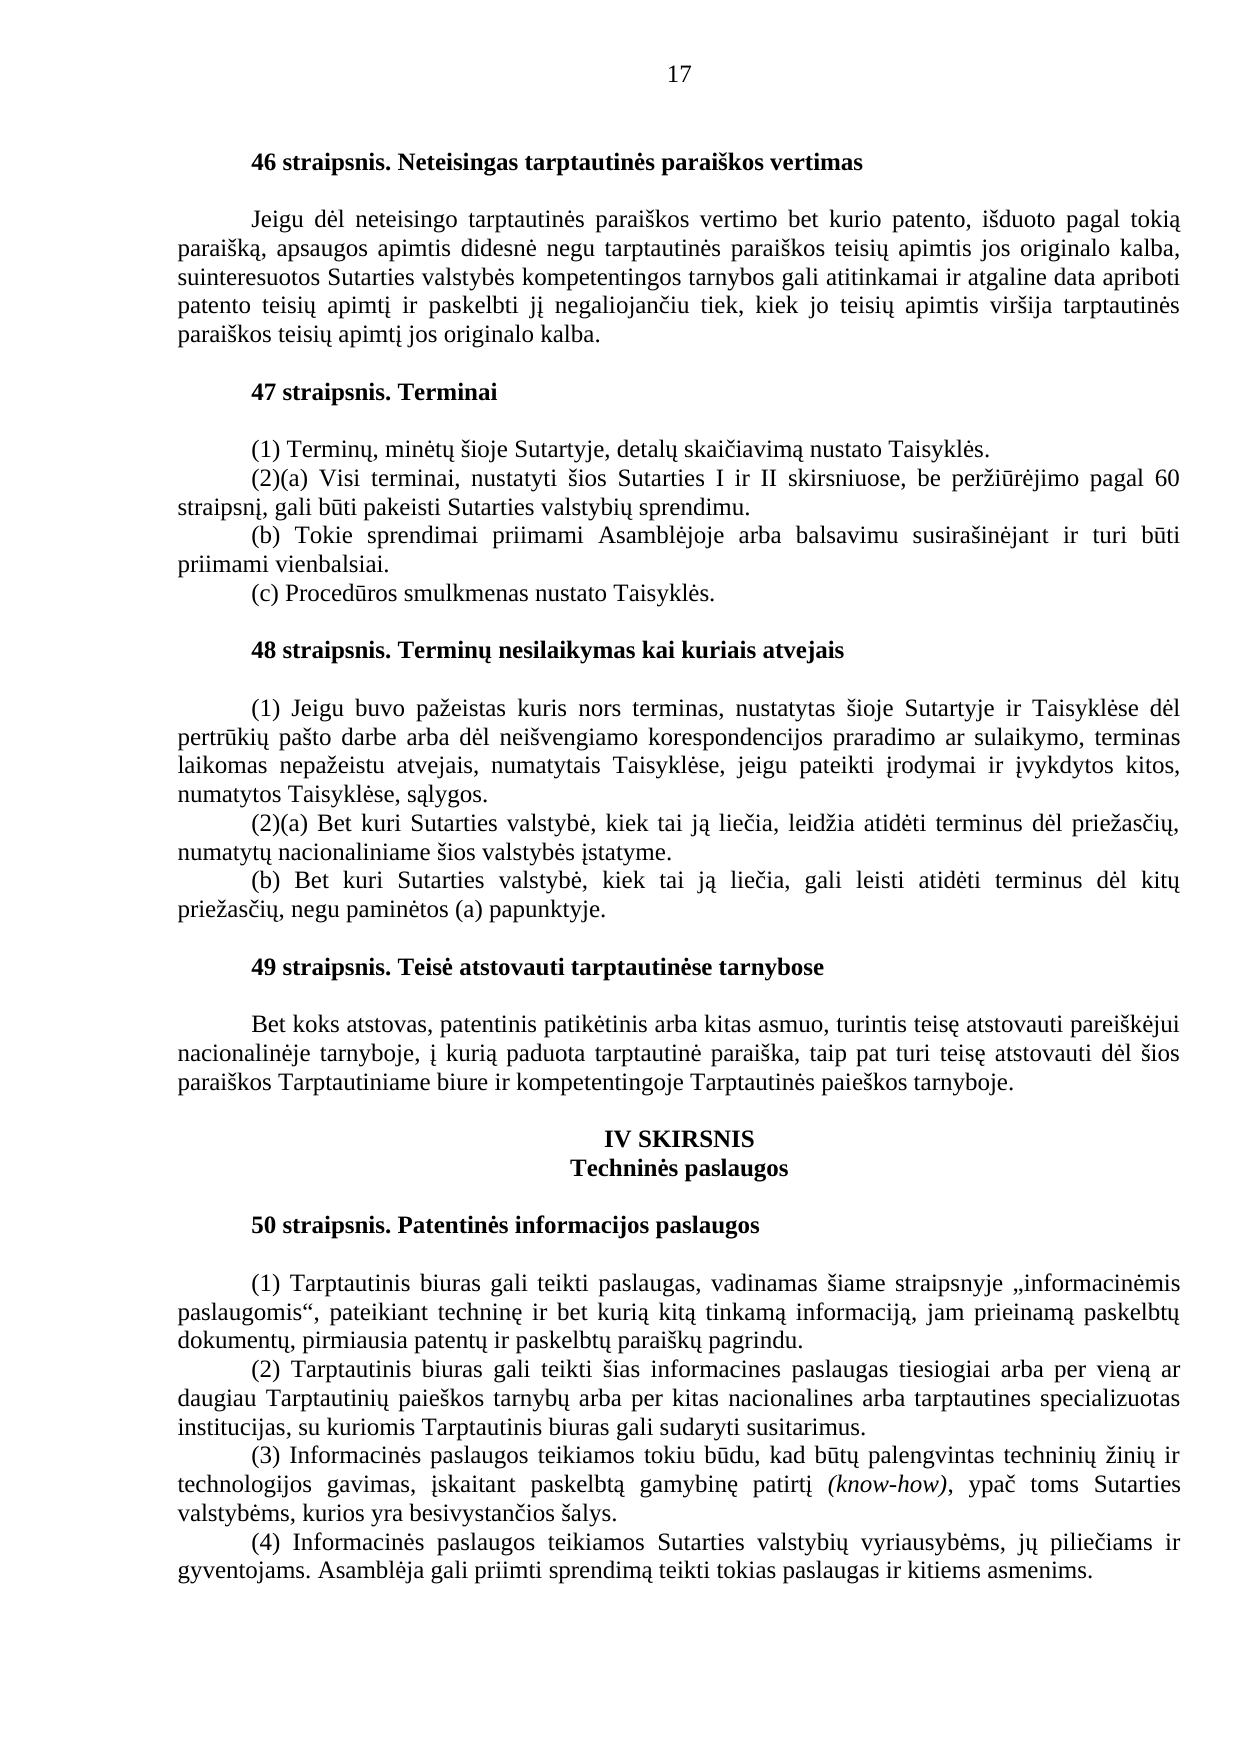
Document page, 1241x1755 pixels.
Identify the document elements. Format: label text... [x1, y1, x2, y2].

text 46 straipsnis. Neteisingas tarptautinės paraiškos vertimas [177, 147, 1181, 176]
text IV SKIRSNIS [177, 1124, 1181, 1153]
text (b) Tokie sprendimai priimami Asamblėjoje arba balsavimu susirašinėjant ir turi būti priimami vienbalsiai. [177, 521, 1181, 578]
text Techninės paslaugos [177, 1153, 1181, 1182]
text 48 straipsnis. Terminų nesilaikymas kai kuriais atvejais [177, 636, 1181, 664]
text (4) Informacinės paslaugos teikiamos Sutarties valstybių vyriausybėms, jų piliečiams ir gyventojams. Asamblėja gali priimti sprendimą teikti tokias paslaugas ir kitiems asmenims. [177, 1527, 1181, 1584]
text (2) Tarptautinis biuras gali teikti šias informacines paslaugas tiesiogiai arba per vieną ar daugiau Tarptautinių paieškos tarnybų arba per kitas nacionalines arba tarptautines specializuotas institucijas, su kuriomis Tarptautinis biuras gali sudaryti susitarimus. [177, 1354, 1181, 1441]
text (c) Procedūros smulkmenas nustato Taisyklės. [177, 578, 1181, 607]
text (2)(a) Bet kuri Sutarties valstybė, kiek tai ją liečia, leidžia atidėti terminus dėl priežasčių, numatytų nacionaliniame šios valstybės įstatyme. [177, 808, 1181, 866]
text (3) Informacinės paslaugos teikiamos tokiu būdu, kad būtų palengvintas techninių žinių ir technologijos gavimas, įskaitant paskelbtą gamybinę patirtį (know-how), ypač toms Sutarties valstybėms, kurios yra besivystančios šalys. [177, 1441, 1181, 1527]
text Jeigu dėl neteisingo tarptautinės paraiškos vertimo bet kurio patento, išduoto pagal tokią paraišką, apsaugos apimtis didesnė negu tarptautinės paraiškos teisių apimtis jos originalo kalba, suinteresuotos Sutarties valstybės kompetentingos tarnybos gali atitinkamai ir atgaline data apriboti patento teisių apimtį ir paskelbti jį negaliojančiu tiek, kiek jo teisių apimtis viršija tarptautinės paraiškos teisių apimtį jos originalo kalba. [177, 204, 1181, 348]
text 49 straipsnis. Teisė atstovauti tarptautinėse tarnybose [177, 952, 1181, 981]
text 47 straipsnis. Terminai [177, 377, 1181, 406]
text (1) Tarptautinis biuras gali teikti paslaugas, vadinamas šiame straipsnyje „informacinėmis paslaugomis“, pateikiant techninę ir bet kurią kitą tinkamą informaciją, jam prieinamą paskelbtų dokumentų, pirmiausia patentų ir paskelbtų paraiškų pagrindu. [177, 1268, 1181, 1354]
text (b) Bet kuri Sutarties valstybė, kiek tai ją liečia, gali leisti atidėti terminus dėl kitų priežasčių, negu paminėtos (a) papunktyje. [177, 866, 1181, 923]
text (1) Terminų, minėtų šioje Sutartyje, detalų skaičiavimą nustato Taisyklės. [177, 434, 1181, 463]
text 50 straipsnis. Patentinės informacijos paslaugos [177, 1211, 1181, 1239]
text Bet koks atstovas, patentinis patikėtinis arba kitas asmuo, turintis teisę atstovauti pareiškėjui nacionalinėje tarnyboje, į kurią paduota tarptautinė paraiška, taip pat turi teisę atstovauti dėl šios paraiškos Tarptautiniame biure ir kompetentingoje Tarptautinės paieškos tarnyboje. [177, 1009, 1181, 1096]
text (1) Jeigu buvo pažeistas kuris nors terminas, nustatytas šioje Sutartyje ir Taisyklėse dėl pertrūkių pašto darbe arba dėl neišvengiamo korespondencijos praradimo ar sulaikymo, terminas laikomas nepažeistu atvejais, numatytais Taisyklėse, jeigu pateikti įrodymai ir įvykdytos kitos, numatytos Taisyklėse, sąlygos. [177, 693, 1181, 808]
text (2)(a) Visi terminai, nustatyti šios Sutarties I ir II skirsniuose, be peržiūrėjimo pagal 60 straipsnį, gali būti pakeisti Sutarties valstybių sprendimu. [177, 463, 1181, 521]
